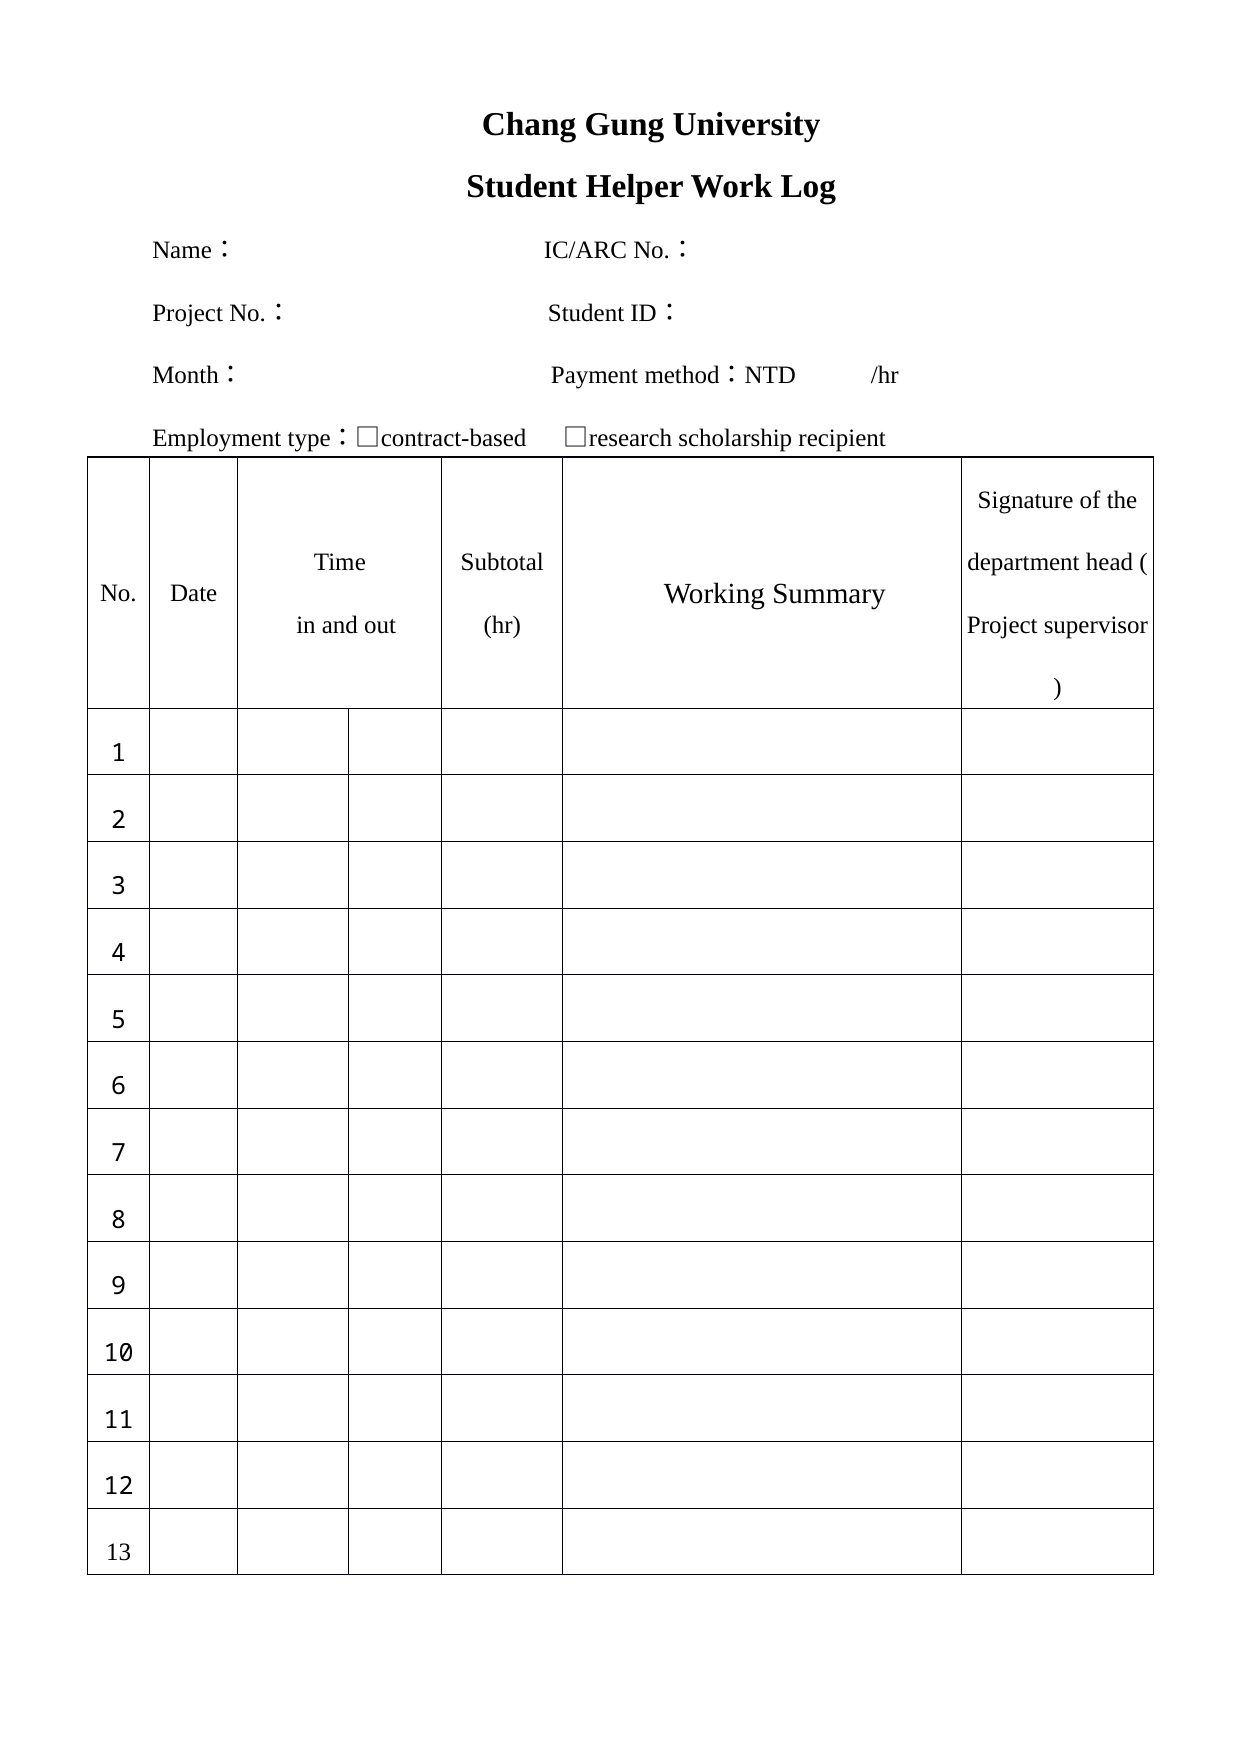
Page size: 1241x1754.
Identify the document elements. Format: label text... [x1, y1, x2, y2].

table_cell [150, 1309, 237, 1374]
table_cell 6 [88, 1042, 149, 1107]
table_cell [150, 775, 237, 841]
table_cell [442, 1309, 562, 1374]
table_cell [349, 1042, 441, 1107]
table_cell 3 [88, 842, 149, 907]
table_cell [962, 1509, 1153, 1574]
table_cell [962, 1042, 1153, 1107]
table_cell [442, 909, 562, 974]
table_cell [563, 842, 961, 907]
table_cell [238, 1042, 348, 1107]
table_cell [150, 1042, 237, 1107]
table_cell [442, 1175, 562, 1241]
table_cell [962, 909, 1153, 974]
table_cell [962, 1309, 1153, 1374]
table_cell [349, 1442, 441, 1507]
table_cell [442, 1375, 562, 1441]
table_cell [442, 709, 562, 774]
table_header [87, 81, 149, 456]
table_cell [962, 1175, 1153, 1241]
table_cell [563, 1042, 961, 1107]
table_cell [349, 1109, 441, 1174]
table_cell [238, 1309, 348, 1374]
table_cell [238, 975, 348, 1041]
table_cell 8 [88, 1175, 149, 1241]
table_cell 7 [88, 1109, 149, 1174]
table_cell [962, 775, 1153, 841]
table_cell [349, 1242, 441, 1307]
table_cell [150, 975, 237, 1041]
table_cell Signature of the department head ( Project supervisor ) [962, 458, 1153, 707]
table_cell 12 [88, 1442, 149, 1507]
table_cell [563, 1442, 961, 1507]
table_cell Working Summary [563, 458, 961, 707]
table_cell [238, 1175, 348, 1241]
table_cell [563, 1242, 961, 1307]
table_cell [349, 775, 441, 841]
table_cell [563, 775, 961, 841]
table_cell 2 [88, 775, 149, 841]
table_cell [962, 1375, 1153, 1441]
table_cell [442, 1442, 562, 1507]
table_cell [349, 842, 441, 907]
table_cell [238, 1442, 348, 1507]
table_cell [442, 1042, 562, 1107]
table_cell [238, 1242, 348, 1307]
table_cell 11 [88, 1375, 149, 1441]
table_cell [349, 1509, 441, 1574]
table_cell [238, 1109, 348, 1174]
table_cell [238, 1509, 348, 1574]
table_cell [238, 909, 348, 974]
table_cell [563, 1175, 961, 1241]
table_cell [442, 1242, 562, 1307]
table_cell [442, 1109, 562, 1174]
table_cell 4 [88, 909, 149, 974]
table_cell 9 [88, 1242, 149, 1307]
table_cell [150, 1109, 237, 1174]
table_cell [962, 709, 1153, 774]
table_cell [563, 975, 961, 1041]
table_cell [563, 1509, 961, 1574]
table_cell [238, 842, 348, 907]
table_cell [349, 1309, 441, 1374]
table_cell No. [88, 458, 149, 707]
table_cell [150, 1175, 237, 1241]
table_cell [150, 1242, 237, 1307]
table_cell [349, 1175, 441, 1241]
table_cell [962, 1109, 1153, 1174]
table_cell [563, 1375, 961, 1441]
table_cell [150, 909, 237, 974]
table_cell [349, 975, 441, 1041]
table_cell 5 [88, 975, 149, 1041]
table_cell Time in and out [238, 458, 441, 707]
table_cell [563, 1309, 961, 1374]
table_cell [962, 842, 1153, 907]
table_cell [442, 775, 562, 841]
table_cell [349, 709, 441, 774]
table_cell [349, 909, 441, 974]
table_cell [150, 1375, 237, 1441]
table_cell [563, 1109, 961, 1174]
table_cell [349, 1375, 441, 1441]
table_cell [238, 775, 348, 841]
table_cell Subtotal (hr) [442, 458, 562, 707]
table_cell [962, 1242, 1153, 1307]
table_cell [150, 842, 237, 907]
table_cell [442, 1509, 562, 1574]
table_cell Date [150, 458, 237, 707]
table_cell [238, 709, 348, 774]
table_cell [238, 1375, 348, 1441]
table_cell [962, 975, 1153, 1041]
table_cell 13 [88, 1509, 149, 1574]
table_cell [563, 709, 961, 774]
table_cell 10 [88, 1309, 149, 1374]
table_cell [442, 842, 562, 907]
table_cell [150, 1509, 237, 1574]
table_cell [563, 909, 961, 974]
table_cell [442, 975, 562, 1041]
table_cell [150, 709, 237, 774]
table_cell [962, 1442, 1153, 1507]
table_header Chang Gung University Student Helper Work Log Name： IC/ARC No.： Project No.： Student ID： Month： Payment method：NTD /hr Employment type：□contract-based □research scholarship recipient [149, 81, 1153, 456]
table_cell 1 [88, 709, 149, 774]
table_cell [150, 1442, 237, 1507]
